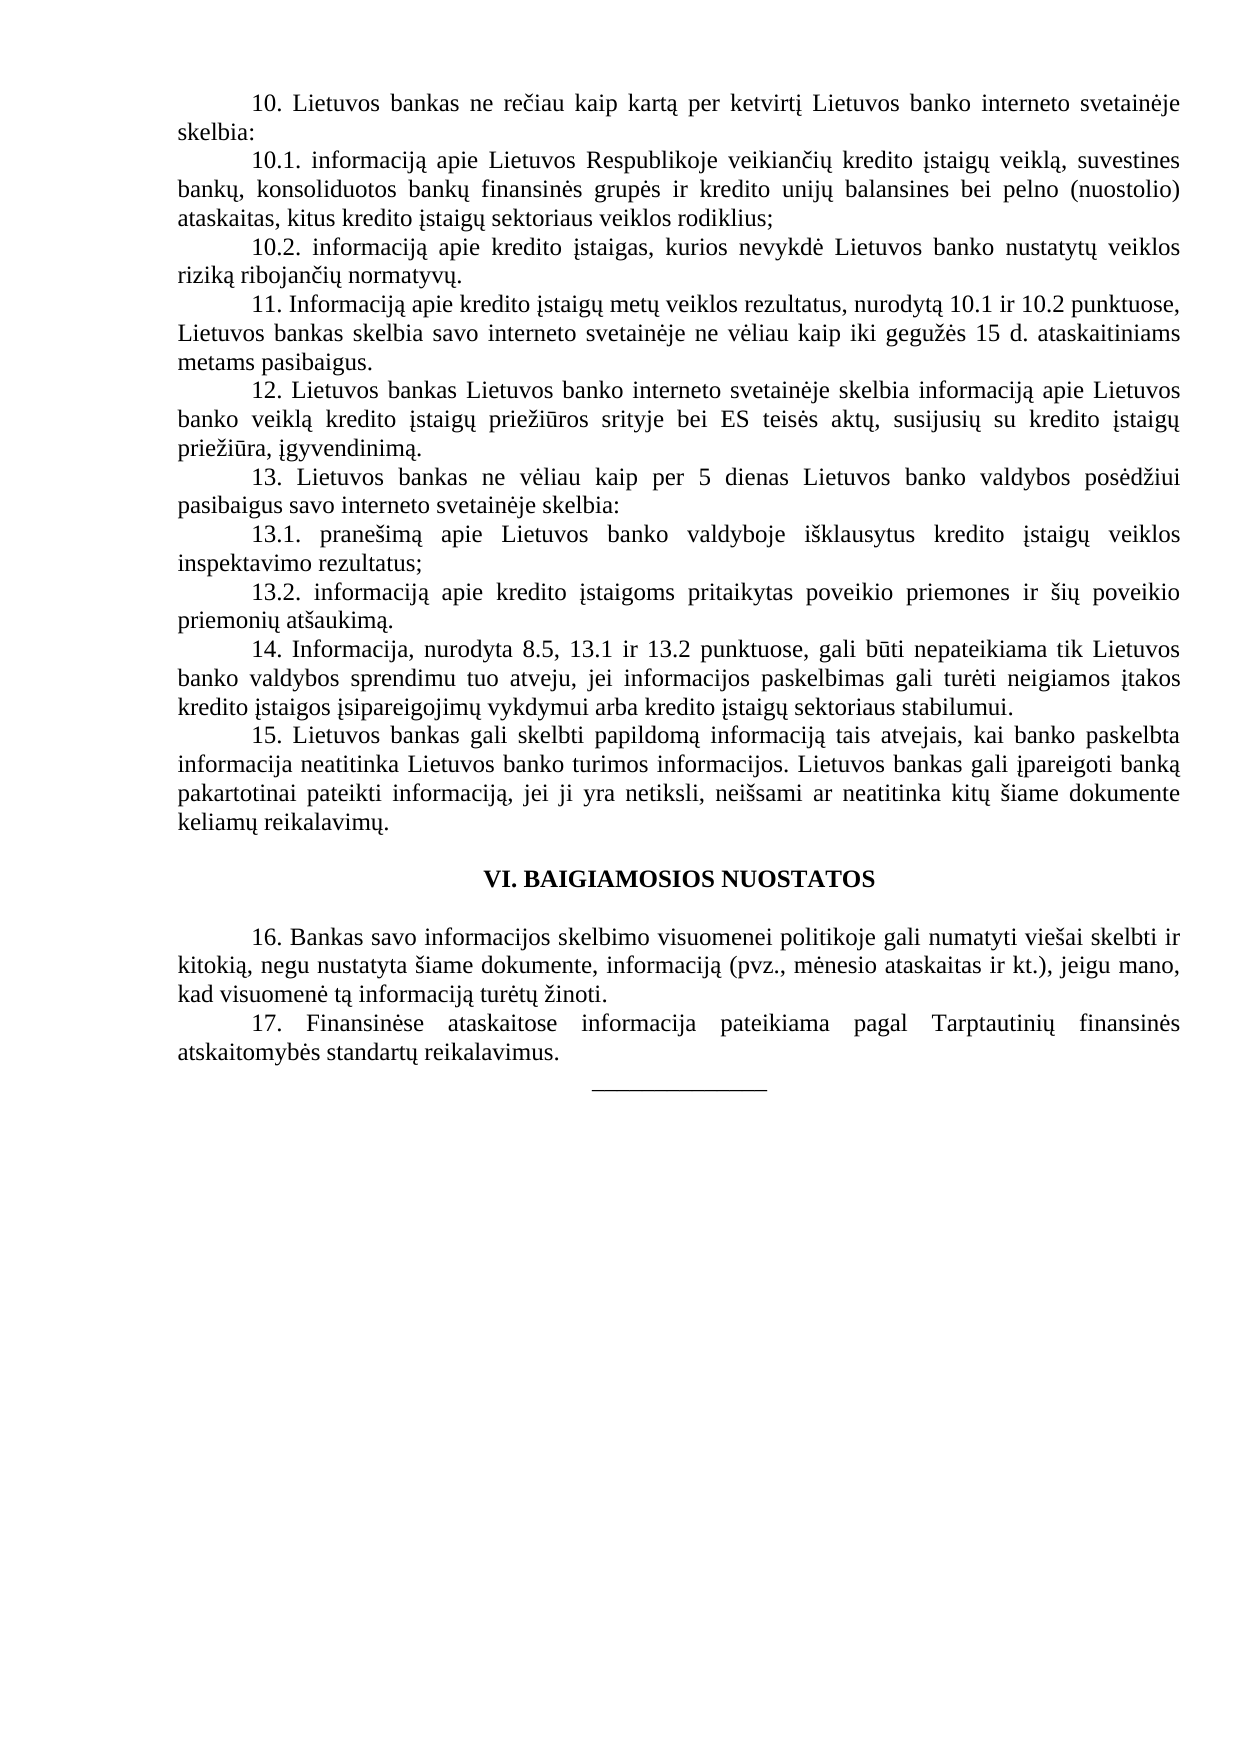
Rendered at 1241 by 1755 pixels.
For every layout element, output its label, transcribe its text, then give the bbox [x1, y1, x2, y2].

text 12. Lietuvos bankas Lietuvos banko interneto svetainėje skelbia informaciją apie Lietuvos banko veiklą kredito įstaigų priežiūros srityje bei ES teisės aktų, susijusių su kredito įstaigų priežiūra, įgyvendinimą. [177, 375, 1181, 462]
text 13. Lietuvos bankas ne vėliau kaip per 5 dienas Lietuvos banko valdybos posėdžiui pasibaigus savo interneto svetainėje skelbia: [177, 462, 1181, 519]
text 17. Finansinėse ataskaitose informacija pateikiama pagal Tarptautinių finansinės atskaitomybės standartų reikalavimus. [177, 1008, 1181, 1065]
text 14. Informacija, nurodyta 8.5, 13.1 ir 13.2 punktuose, gali būti nepateikiama tik Lietuvos banko valdybos sprendimu tuo atveju, jei informacijos paskelbimas gali turėti neigiamos įtakos kredito įstaigos įsipareigojimų vykdymui arba kredito įstaigų sektoriaus stabilumui. [177, 634, 1181, 720]
text 10. Lietuvos bankas ne rečiau kaip kartą per ketvirtį Lietuvos banko interneto svetainėje skelbia: [177, 88, 1181, 145]
text ______________ [177, 1065, 1181, 1094]
text 16. Bankas savo informacijos skelbimo visuomenei politikoje gali numatyti viešai skelbti ir kitokią, negu nustatyta šiame dokumente, informaciją (pvz., mėnesio ataskaitas ir kt.), jeigu mano, kad visuomenė tą informaciją turėtų žinoti. [177, 922, 1181, 1008]
text 13.2. informaciją apie kredito įstaigoms pritaikytas poveikio priemones ir šių poveikio priemonių atšaukimą. [177, 577, 1181, 634]
text 11. Informaciją apie kredito įstaigų metų veiklos rezultatus, nurodytą 10.1 ir 10.2 punktuose, Lietuvos bankas skelbia savo interneto svetainėje ne vėliau kaip iki gegužės 15 d. ataskaitiniams metams pasibaigus. [177, 289, 1181, 375]
text VI. BAIGIAMOSIOS NUOSTATOS [177, 864, 1181, 893]
text 10.1. informaciją apie Lietuvos Respublikoje veikiančių kredito įstaigų veiklą, suvestines bankų, konsoliduotos bankų finansinės grupės ir kredito unijų balansines bei pelno (nuostolio) ataskaitas, kitus kredito įstaigų sektoriaus veiklos rodiklius; [177, 145, 1181, 232]
text 13.1. pranešimą apie Lietuvos banko valdyboje išklausytus kredito įstaigų veiklos inspektavimo rezultatus; [177, 519, 1181, 577]
text 15. Lietuvos bankas gali skelbti papildomą informaciją tais atvejais, kai banko paskelbta informacija neatitinka Lietuvos banko turimos informacijos. Lietuvos bankas gali įpareigoti banką pakartotinai pateikti informaciją, jei ji yra netiksli, neišsami ar neatitinka kitų šiame dokumente keliamų reikalavimų. [177, 720, 1181, 835]
text 10.2. informaciją apie kredito įstaigas, kurios nevykdė Lietuvos banko nustatytų veiklos riziką ribojančių normatyvų. [177, 232, 1181, 289]
